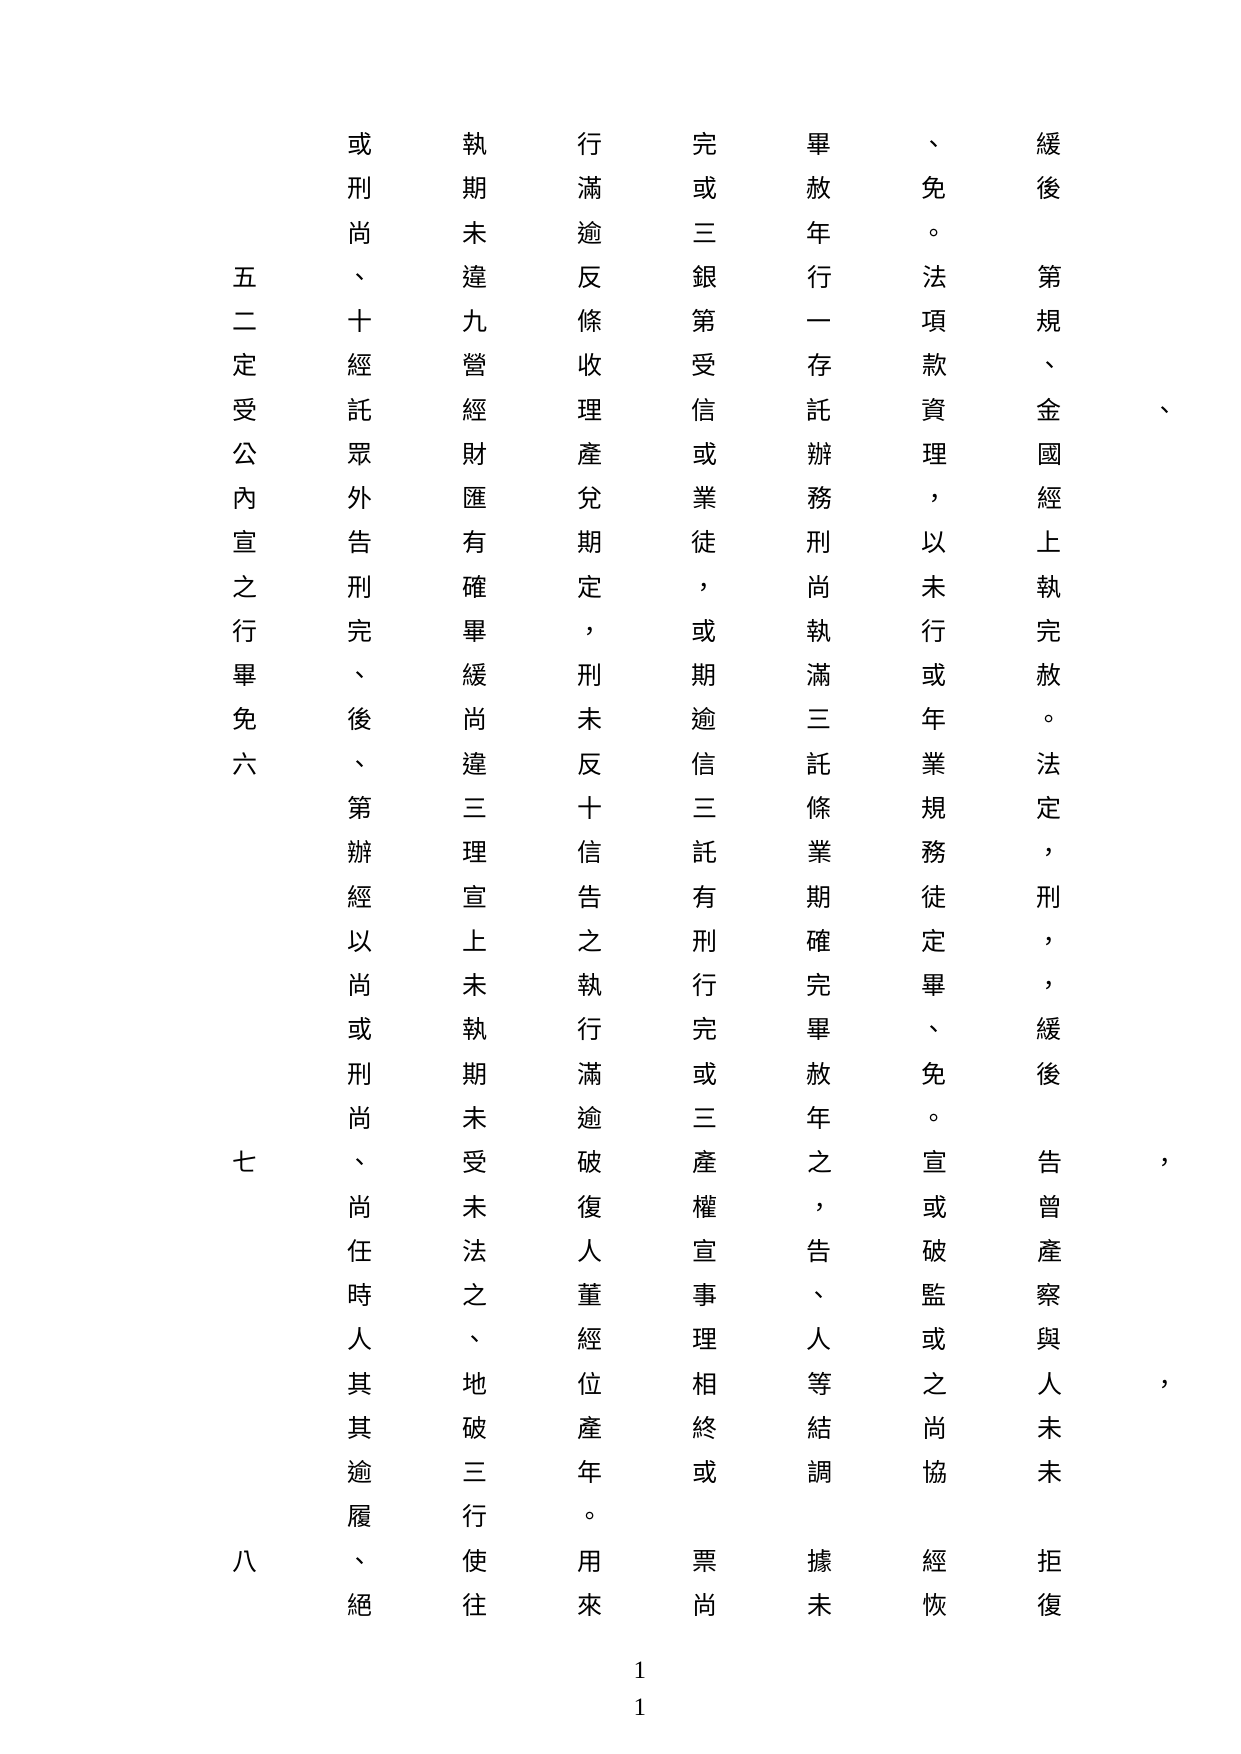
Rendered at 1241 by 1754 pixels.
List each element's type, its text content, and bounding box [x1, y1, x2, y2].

text 八、使用票據經拒絕往來尚未恢復 [175, 1537, 1152, 1626]
text 四、違反證券交易法或本法規定，經有罪判決確定，尚未執行完畢，或執行完畢、緩刑期滿或赦免後尚未逾三年。 [175, 121, 1152, 253]
text 五、違反銀行法第二十九條第一項規定經營收受存款、受託經理信託資金、公眾財產或辦理國內外匯兌業務，經宣告有期徒刑以上之刑確定，尚未執行完畢，或執行完畢、緩刑期滿或赦免後尚未逾三年。 [175, 253, 1152, 740]
text 六、違反信託業法第三十三條規定辦理信託業務，經宣告有期徒刑以上之刑確定，尚未執行完畢，或執行完畢、緩刑期滿或赦免後尚未逾三年。 [175, 740, 1152, 1139]
text 七、受破產之宣告，尚未復權，或曾任法人宣告破產時之董事、監察人、經理人或與其地位相等之人，其破產終結尚未逾三年或調協未履行。 [175, 1139, 1152, 1537]
